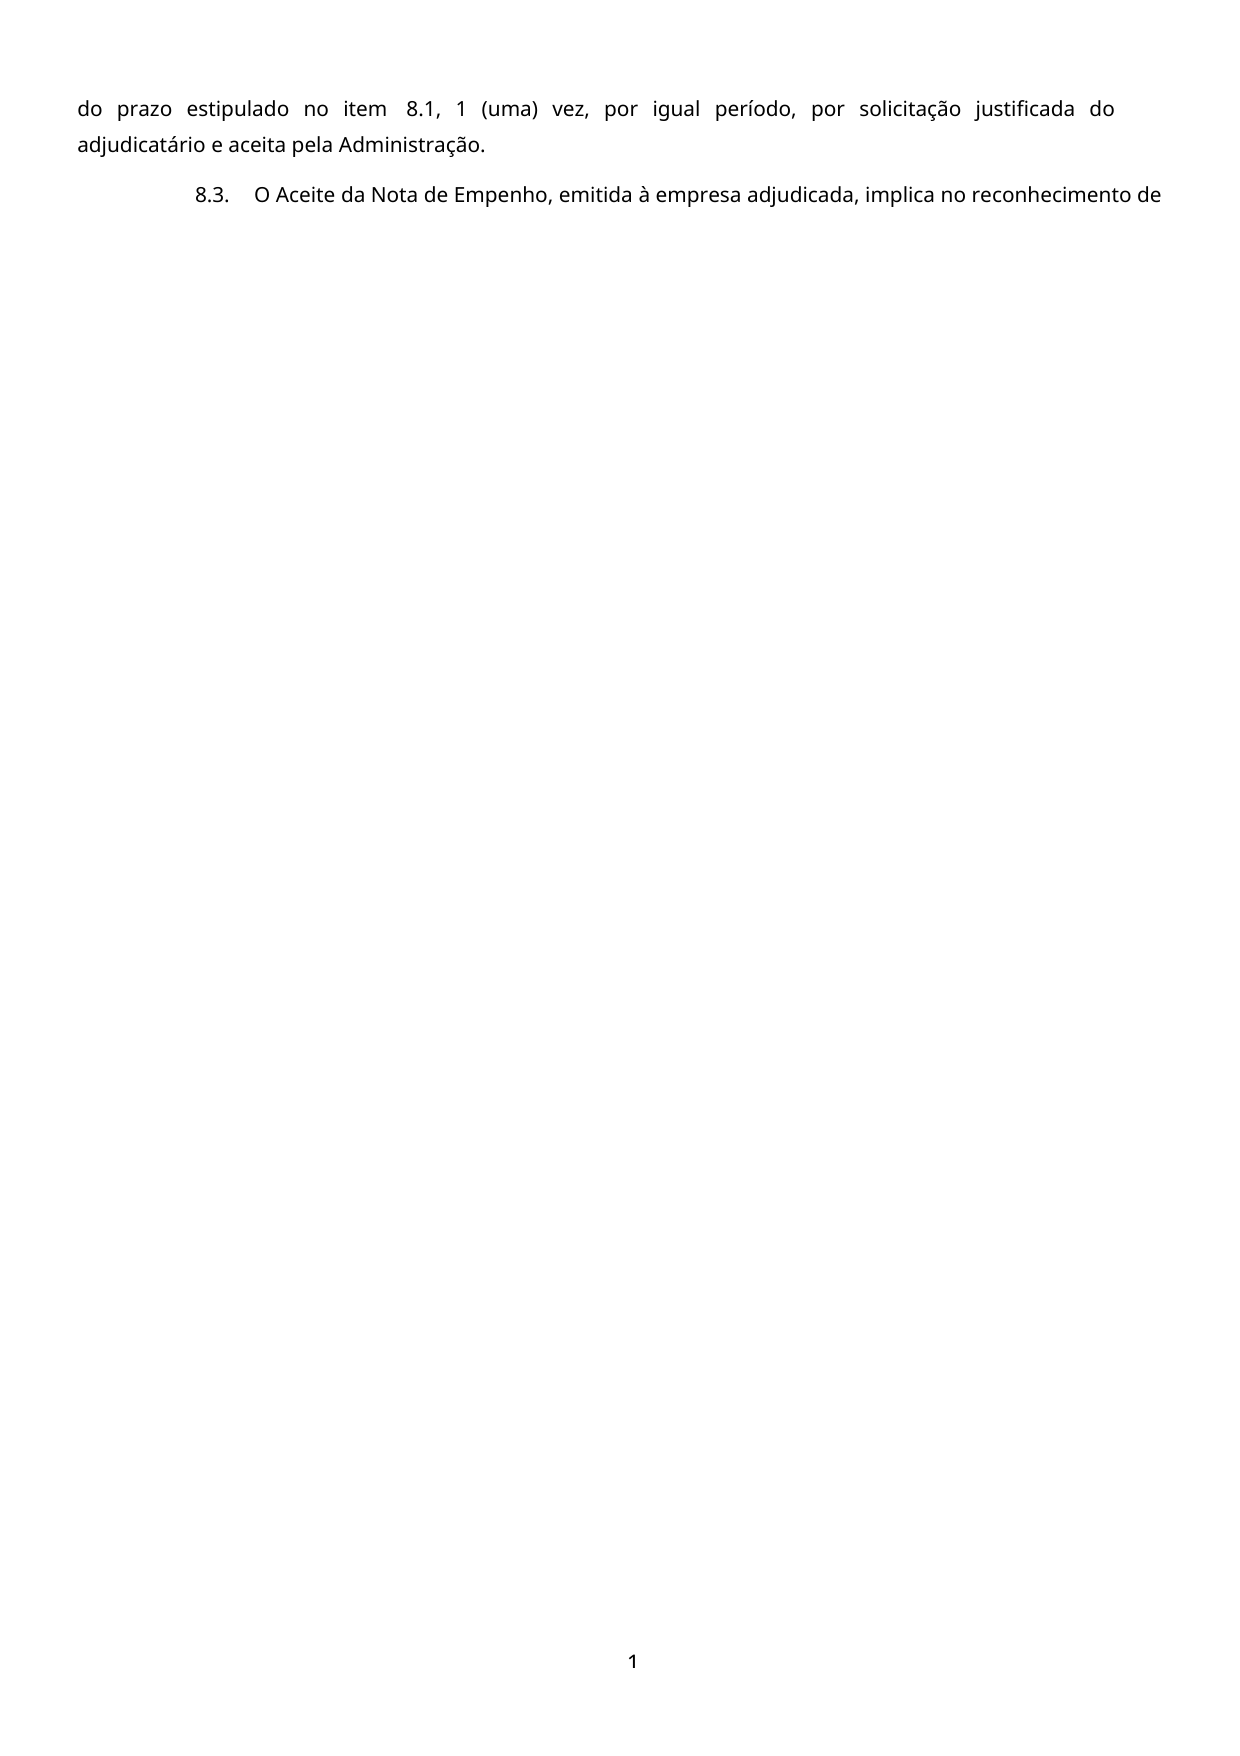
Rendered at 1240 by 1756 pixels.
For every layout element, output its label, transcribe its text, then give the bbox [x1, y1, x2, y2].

list do prazo estipulado no item 8.1, 1 (uma) vez, por igual período, por solicitação justificada do adjudicatário e aceita pela Administração. [77, 94, 1116, 159]
list O Aceite da Nota de Empenho, emitida à empresa adjudicada, implica no reconhecimento de [195, 180, 1239, 208]
